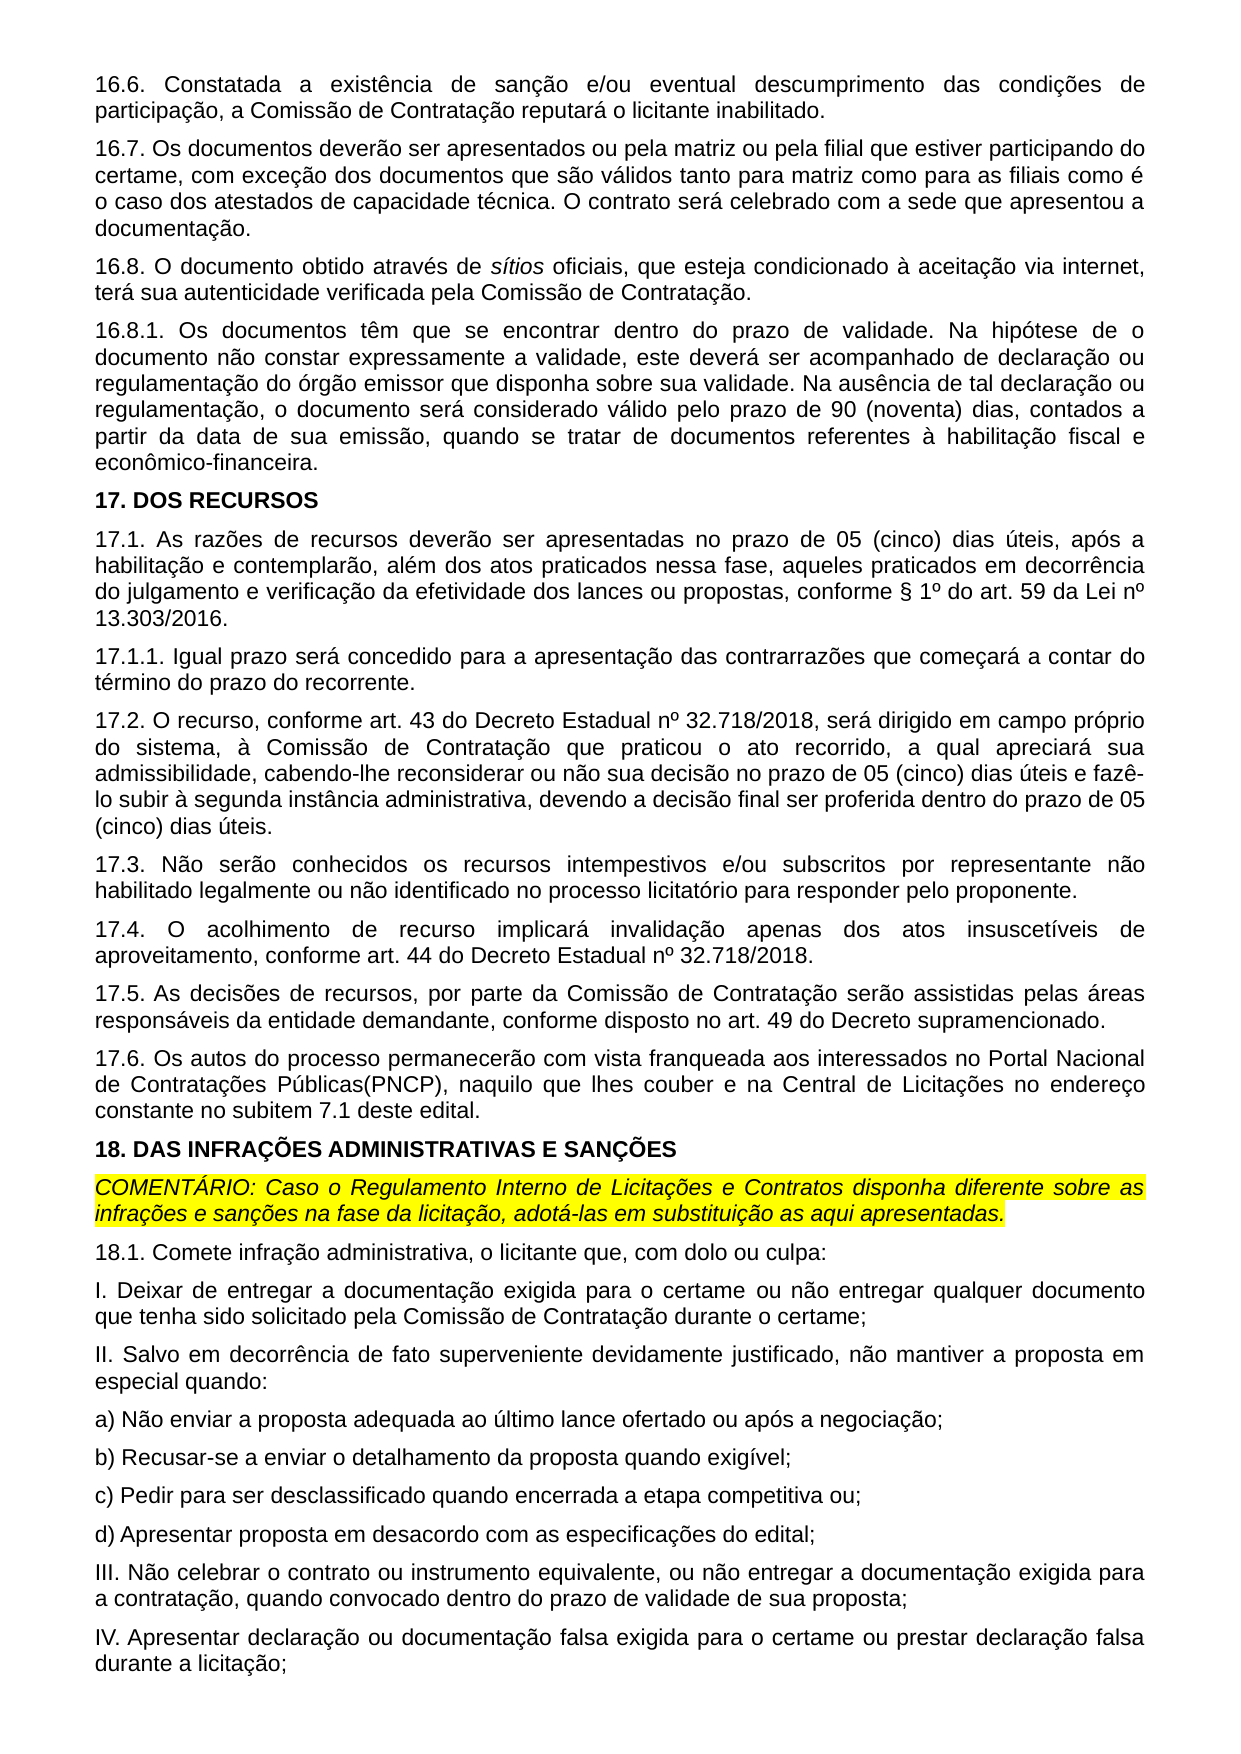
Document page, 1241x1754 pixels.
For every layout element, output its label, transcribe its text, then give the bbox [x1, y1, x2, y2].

text 17.1.1. Igual prazo será concedido para a apresentação das contrarrazões que começará a contar do término do prazo do recorrente. [94, 643, 1146, 696]
text 17. DOS RECURSOS [94, 487, 1146, 514]
text a) Não enviar a proposta adequada ao último lance ofertado ou após a negociação; [94, 1406, 1146, 1432]
text b) Recusar-se a enviar o detalhamento da proposta quando exigível; [94, 1444, 1146, 1471]
text II. Salvo em decorrência de fato superveniente devidamente justificado, não mantiver a proposta em especial quando: [94, 1341, 1146, 1394]
text 17.1. As razões de recursos deverão ser apresentadas no prazo de 05 (cinco) dias úteis, após a habilitação e contemplarão, além dos atos praticados nessa fase, aqueles praticados em decorrência do julgamento e verificação da efetividade dos lances ou propostas, conforme § 1º do art. 59 da Lei nº 13.303/2016. [94, 526, 1146, 631]
text IV. Apresentar declaração ou documentação falsa exigida para o certame ou prestar declaração falsa durante a licitação; [94, 1623, 1146, 1676]
text III. Não celebrar o contrato ou instrumento equivalente, ou não entregar a documentação exigida para a contratação, quando convocado dentro do prazo de validade de sua proposta; [94, 1559, 1146, 1612]
text d) Apresentar proposta em desacordo com as especificações do edital; [94, 1521, 1146, 1547]
text 17.2. O recurso, conforme art. 43 do Decreto Estadual nº 32.718/2018, será dirigido em campo próprio do sistema, à Comissão de Contratação que praticou o ato recorrido, a qual apreciará sua admissibilidade, cabendo-lhe reconsiderar ou não sua decisão no prazo de 05 (cinco) dias úteis e fazê-lo subir à segunda instância administrativa, devendo a decisão final ser proferida dentro do prazo de 05 (cinco) dias úteis. [94, 707, 1146, 839]
text 17.6. Os autos do processo permanecerão com vista franqueada aos interessados no Portal Nacional de Contratações Públicas(PNCP), naquilo que lhes couber e na Central de Licitações no endereço constante no subitem 7.1 deste edital. [94, 1045, 1146, 1124]
text c) Pedir para ser desclassificado quando encerrada a etapa competitiva ou; [94, 1482, 1146, 1509]
text 16.6. Constatada a existência de sanção e/ou eventual descumprimento das condições de participação, a Comissão de Contratação reputará o licitante inabilitado. [94, 71, 1146, 123]
text 17.5. As decisões de recursos, por parte da Comissão de Contratação serão assistidas pelas áreas responsáveis da entidade demandante, conforme disposto no art. 49 do Decreto supramencionado. [94, 980, 1146, 1033]
text 16.8. O documento obtido através de sítios oficiais, que esteja condicionado à aceitação via internet, terá sua autenticidade verificada pela Comissão de Contratação. [94, 253, 1146, 305]
text 18. DAS INFRAÇÕES ADMINISTRATIVAS E SANÇÕES [94, 1136, 1146, 1162]
text 17.3. Não serão conhecidos os recursos intempestivos e/ou subscritos por representante não habilitado legalmente ou não identificado no processo licitatório para responder pelo proponente. [94, 851, 1146, 904]
text I. Deixar de entregar a documentação exigida para o certame ou não entregar qualquer documento que tenha sido solicitado pela Comissão de Contratação durante o certame; [94, 1277, 1146, 1329]
text 18.1. Comete infração administrativa, o licitante que, com dolo ou culpa: [94, 1238, 1146, 1265]
text COMENTÁRIO: Caso o Regulamento Interno de Licitações e Contratos disponha diferente sobre as infrações e sanções na fase da licitação, adotá-las em substituição as aqui apresentadas. [94, 1174, 1146, 1227]
text 16.8.1. Os documentos têm que se encontrar dentro do prazo de validade. Na hipótese de o documento não constar expressamente a validade, este deverá ser acompanhado de declaração ou regulamentação do órgão emissor que disponha sobre sua validade. Na ausência de tal declaração ou regulamentação, o documento será considerado válido pelo prazo de 90 (noventa) dias, contados a partir da data de sua emissão, quando se tratar de documentos referentes à habilitação fiscal e econômico-financeira. [94, 317, 1146, 475]
text 16.7. Os documentos deverão ser apresentados ou pela matriz ou pela filial que estiver participando do certame, com exceção dos documentos que são válidos tanto para matriz como para as filiais como é o caso dos atestados de capacidade técnica. O contrato será celebrado com a sede que apresentou a documentação. [94, 135, 1146, 241]
text 17.4. O acolhimento de recurso implicará invalidação apenas dos atos insuscetíveis de aproveitamento, conforme art. 44 do Decreto Estadual nº 32.718/2018. [94, 916, 1146, 968]
